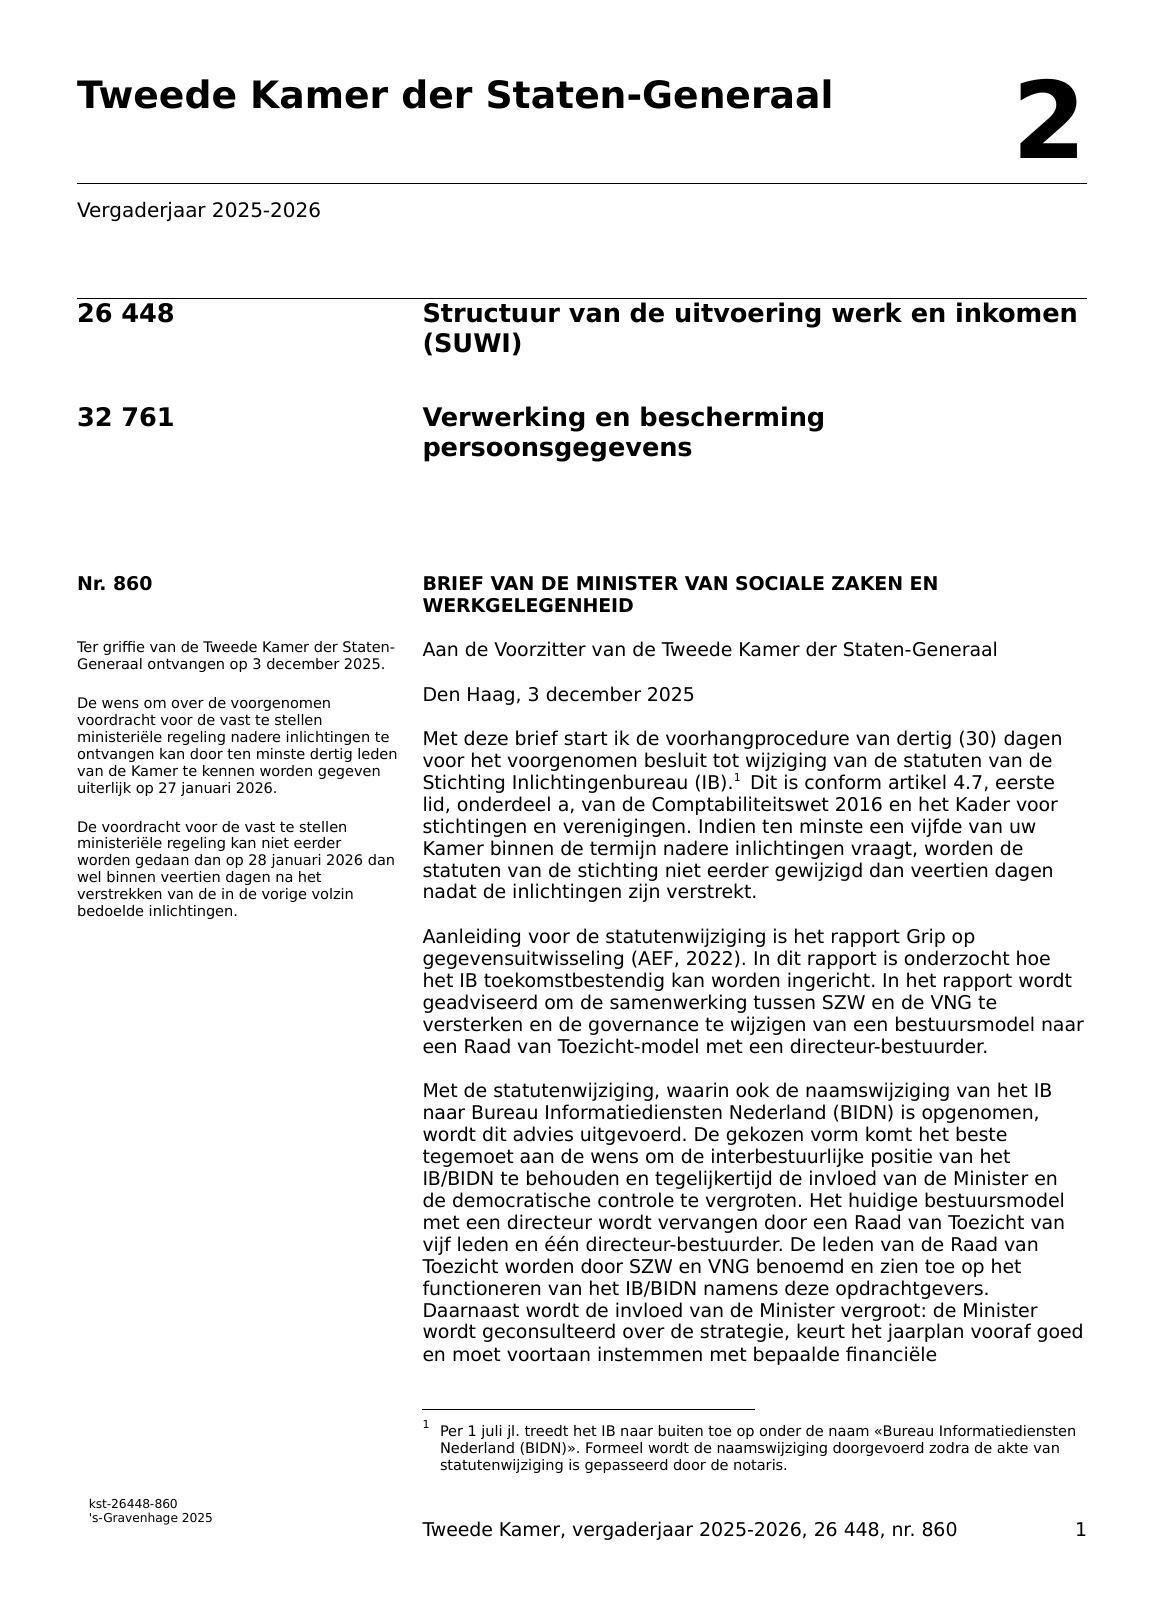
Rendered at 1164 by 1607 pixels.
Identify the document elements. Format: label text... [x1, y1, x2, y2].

table_header 2 [886, 59, 1087, 183]
text [77, 796, 399, 819]
subtitle 32 761 Verwerking en bescherming persoonsgegevens [77, 403, 1087, 462]
text De voordracht voor de vast te stellen ministeriële regeling kan niet eerder worden gedaan dan op 28 januari 2026 dan wel binnen veertien dagen na het verstrekken van de in de vorige volzin bedoelde inlichtingen. [77, 819, 399, 920]
table_header Tweede Kamer der Staten-Generaal [77, 59, 886, 183]
text Den Haag, 3 december 2025 [422, 683, 1087, 705]
text Per 1 juli jl. treedt het IB naar buiten toe op onder de naam «Bureau Informatiediensten Nederland (BIDN)». Formeel wordt de naamswijziging doorgevoerd zodra de akte van statutenwijziging is gepasseerd door de notaris. [422, 1418, 1087, 1474]
text Aanleiding voor de statutenwijziging is het rapport Grip op gegevensuitwisseling (AEF, 2022). In dit rapport is onderzocht hoe het IB toekomstbestendig kan worden ingericht. In het rapport wordt geadviseerd om de samenwerking tussen SZW en de VNG te versterken en de governance te wijzigen van een bestuursmodel naar een Raad van Toezicht-model met een directeur-bestuurder. [422, 926, 1087, 1057]
subtitle 26 448 Structuur van de uitvoering werk en inkomen (SUWI) [77, 299, 1087, 358]
text Met de statutenwijziging, waarin ook de naamswijziging van het IB naar Bureau Informatiediensten Nederland (BIDN) is opgenomen, wordt dit advies uitgevoerd. De gekozen vorm komt het beste tegemoet aan de wens om de interbestuurlijke positie van het IB/BIDN te behouden en tegelijkertijd de invloed van de Minister en de democratische controle te vergroten. Het huidige bestuursmodel met een directeur wordt vervangen door een Raad van Toezicht van vijf leden en één directeur-bestuurder. De leden van de Raad van Toezicht worden door SZW en VNG benoemd en zien toe op het functioneren van het IB/BIDN namens deze opdrachtgevers. Daarnaast wordt de invloed van de Minister vergroot: de Minister wordt geconsulteerd over de strategie, keurt het jaarplan vooraf goed en moet voortaan instemmen met bepaalde financiële [422, 1080, 1087, 1365]
text Met deze brief start ik de voorhangprocedure van dertig (30) dagen voor het voorgenomen besluit tot wijziging van de statuten van de Stichting Inlichtingenbureau (IB). Dit is conform artikel 4.7, eerste lid, onderdeel a, van de Comptabiliteitswet 2016 en het Kader voor stichtingen en verenigingen. Indien ten minste een vijfde van uw Kamer binnen de termijn nadere inlichtingen vraagt, worden de statuten van de stichting niet eerder gewijzigd dan veertien dagen nadat de inlichtingen zijn verstrekt. [422, 728, 1087, 903]
text Aan de Voorzitter van de Tweede Kamer der Staten-Generaal [422, 639, 1087, 661]
text kst-26448-860 [88, 1497, 323, 1511]
text Ter griffie van de Tweede Kamer der Staten-Generaal ontvangen op 3 december 2025. [77, 639, 399, 673]
table_cell Vergaderjaar 2025-2026 [77, 184, 1087, 298]
text 's-Gravenhage 2025 [88, 1511, 323, 1525]
text [77, 673, 399, 695]
subtitle Nr. 860 BRIEF VAN DE MINISTER VAN SOCIALE ZAKEN EN WERKGELEGENHEID [77, 573, 1087, 617]
text De wens om over de voorgenomen voordracht voor de vast te stellen ministeriële regeling nadere inlichtingen te ontvangen kan door ten minste dertig leden van de Kamer te kennen worden gegeven uiterlijk op 27 januari 2026. [77, 695, 399, 796]
